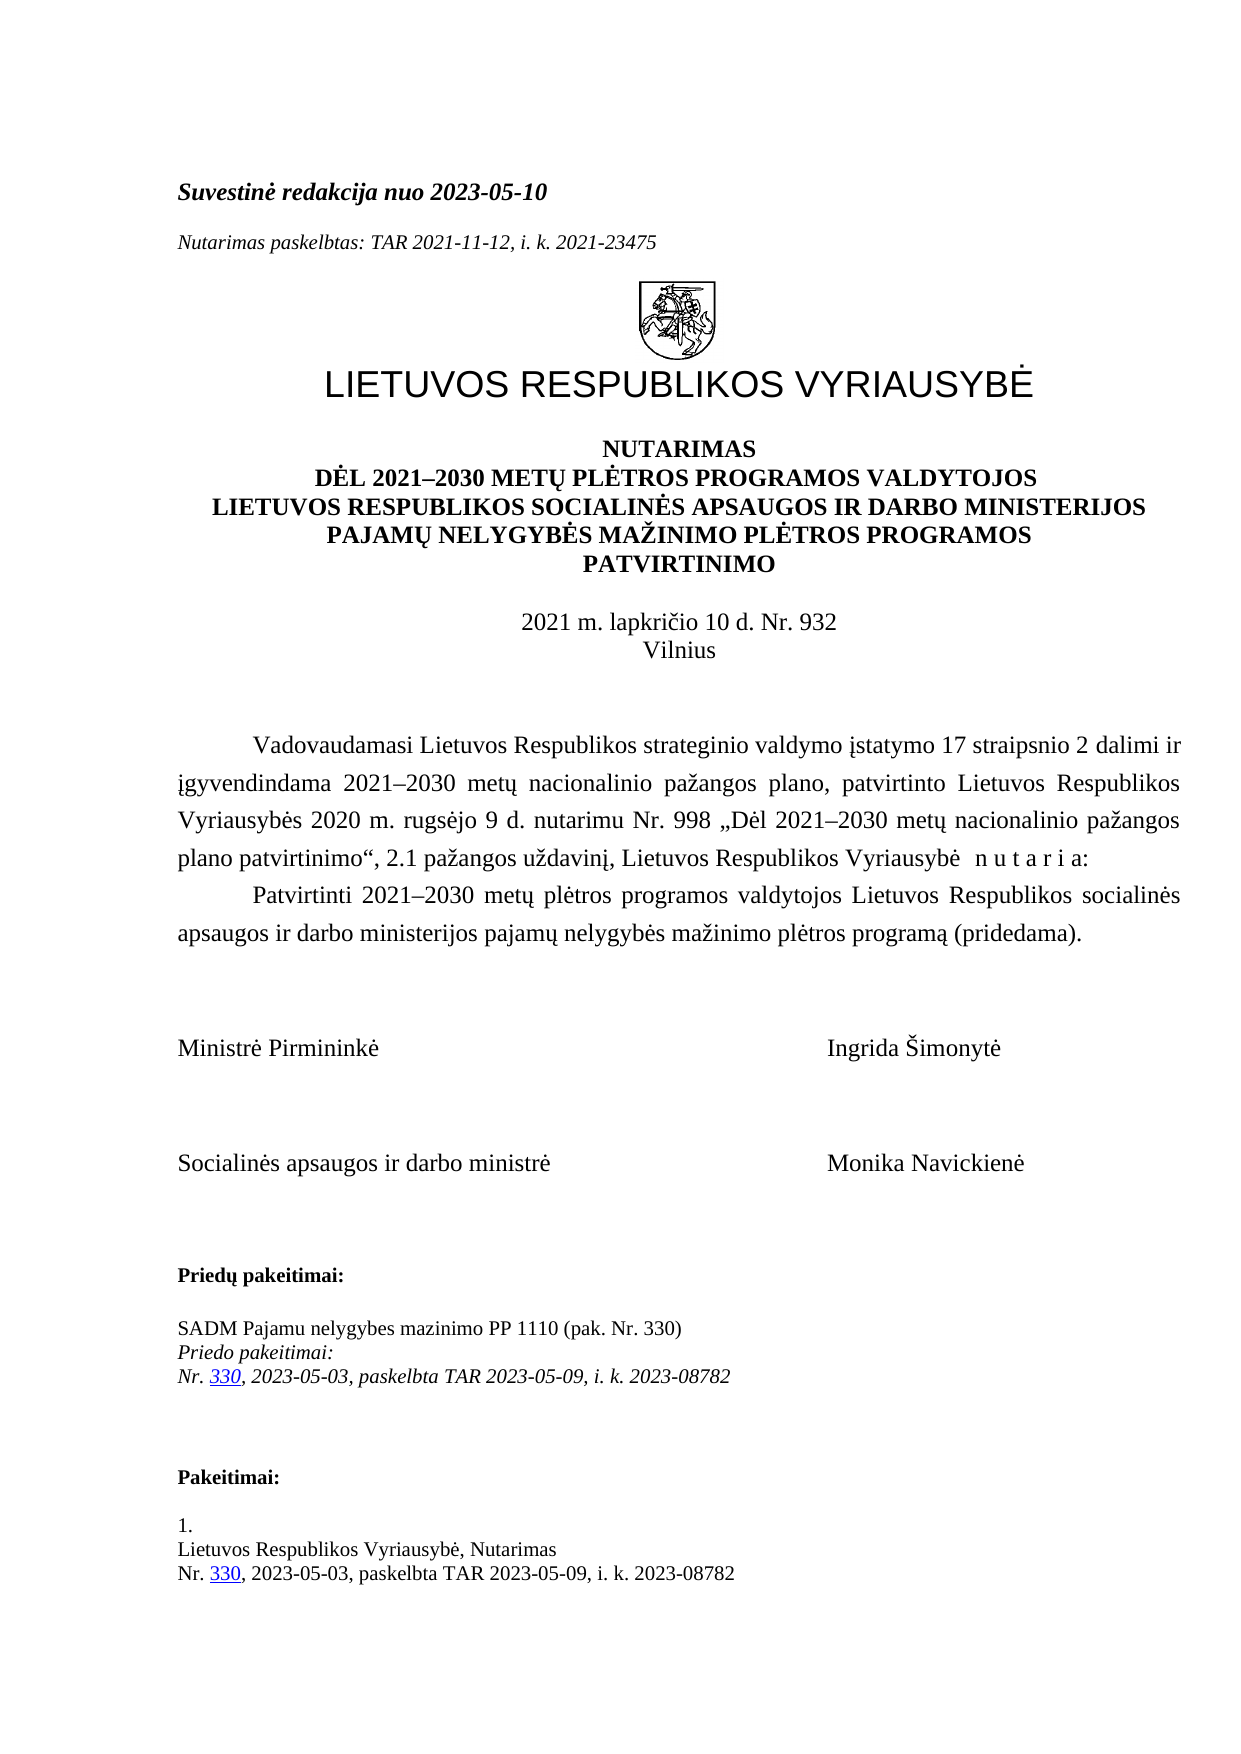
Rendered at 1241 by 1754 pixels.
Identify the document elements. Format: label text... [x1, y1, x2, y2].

text Vilnius [177, 635, 1181, 664]
text Suvestinė redakcija nuo 2023-05-10 [177, 177, 1181, 206]
text nutarimas [177, 434, 1181, 463]
text 1. [177, 1513, 1181, 1537]
text DĖL 2021–2030 METŲ PLĖTROS PROGRAMOS VALDYTOJOS [177, 463, 1181, 492]
text Nr. 330, 2023-05-03, paskelbta TAR 2023-05-09, i. k. 2023-08782 [177, 1364, 1181, 1388]
text Pakeitimai: [177, 1465, 1181, 1489]
text Vadovaudamasi Lietuvos Respublikos strateginio valdymo įstatymo 17 straipsnio 2 dalimi ir įgyvendindama 2021–2030 metų nacionalinio pažangos plano, patvirtinto Lietuvos Respublikos Vyriausybės 2020 m. rugsėjo 9 d. nutarimu Nr. 998 „Dėl 2021–2030 metų nacionalinio pažangos plano patvirtinimo“, 2.1 pažangos uždavinį, Lietuvos Respublikos Vyriausybė nutaria: [177, 722, 1181, 872]
text Socialinės apsaugos ir darbo ministrė Monika Navickienė [177, 1148, 1181, 1177]
text SADM Pajamu nelygybes mazinimo PP 1110 (pak. Nr. 330) [177, 1316, 1181, 1340]
text 2021 m. lapkričio 10 d. Nr. 932 [177, 607, 1181, 635]
text Patvirtinti 2021–2030 metų plėtros programos valdytojos Lietuvos Respublikos socialinės apsaugos ir darbo ministerijos pajamų nelygybės mažinimo plėtros programą (pridedama). [177, 872, 1181, 947]
text Priedo pakeitimai: [177, 1340, 1181, 1364]
text Lietuvos Respublikos Vyriausybė [177, 362, 1181, 405]
text Priedų pakeitimai: [177, 1263, 1181, 1287]
text PATVIRTINIMO [177, 549, 1181, 578]
text Lietuvos Respublikos Vyriausybė, Nutarimas [177, 1537, 1181, 1561]
text Nr. 330, 2023-05-03, paskelbta TAR 2023-05-09, i. k. 2023-08782 [177, 1561, 1181, 1585]
text LIETUVOS RESPUBLIKOS SOCIALINĖS APSAUGOS IR DARBO MINISTERIJOS PAJAMŲ NELYGYBĖS MAŽINIMO PLĖTROS PROGRAMOS [177, 492, 1181, 549]
text Nutarimas paskelbtas: TAR 2021-11-12, i. k. 2021-23475 [177, 230, 1181, 254]
text Ministrė Pirmininkė Ingrida Šimonytė [177, 1033, 1181, 1062]
